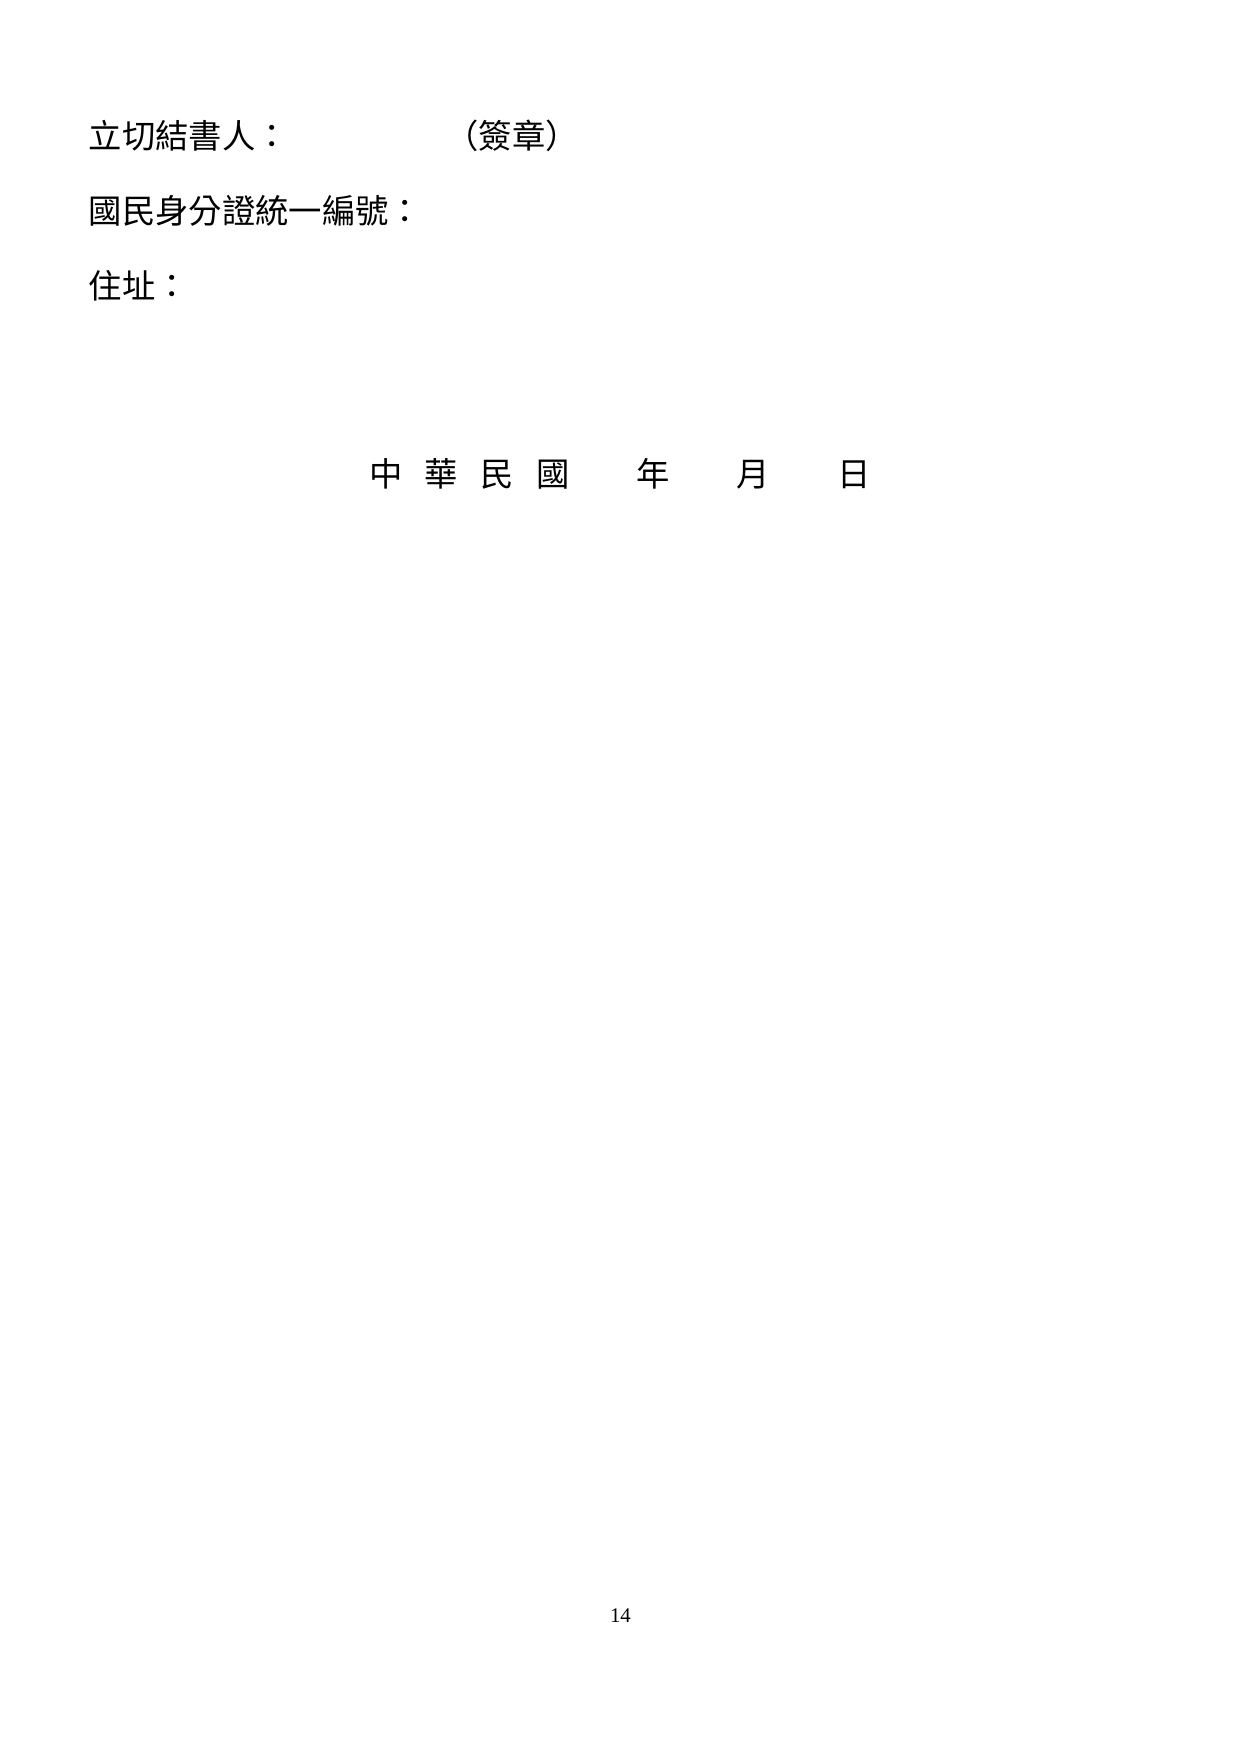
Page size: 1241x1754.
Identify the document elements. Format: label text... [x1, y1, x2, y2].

text 立切結書人： （簽章） [89, 96, 1152, 171]
text 住址： [89, 246, 1152, 321]
text 國民身分證統一編號： [89, 171, 1152, 246]
text 中 華 民 國 年 月 日 [89, 434, 1152, 509]
